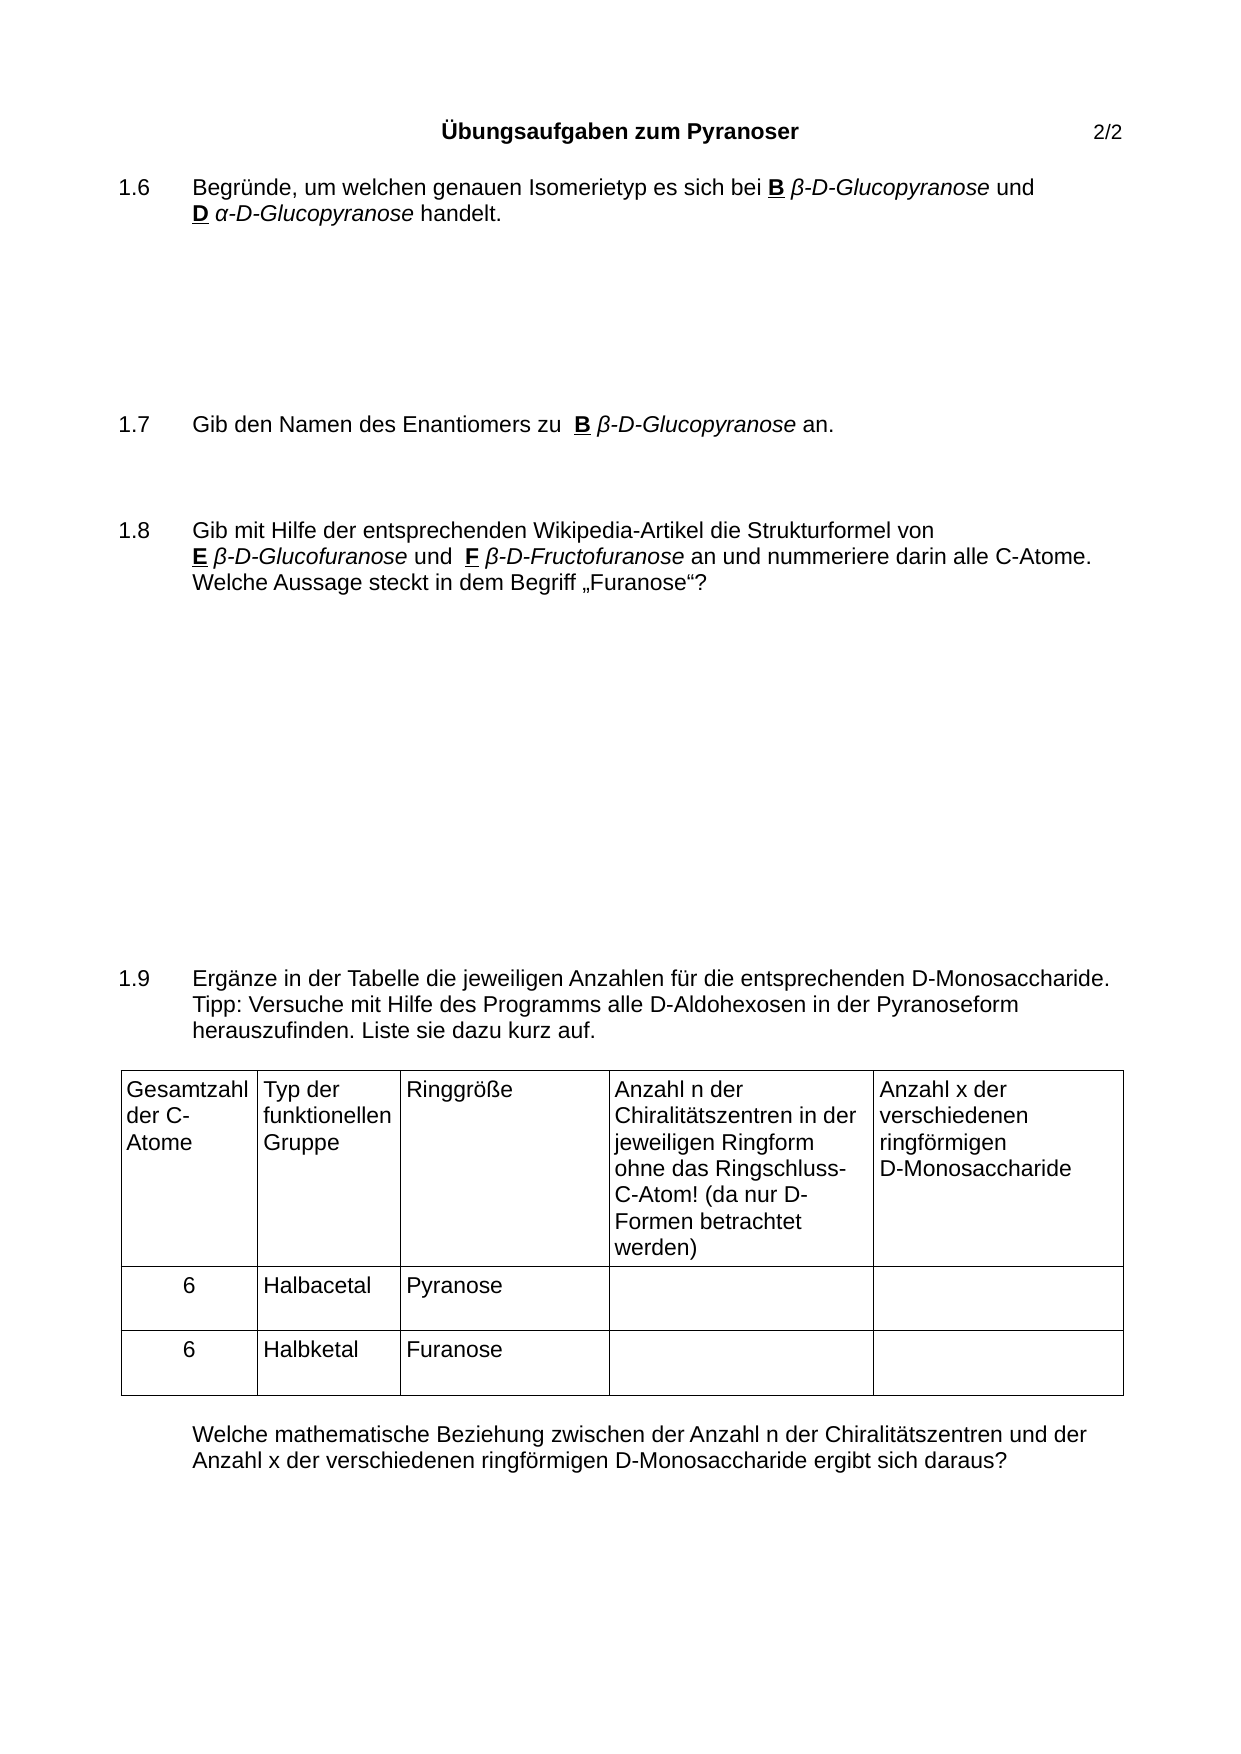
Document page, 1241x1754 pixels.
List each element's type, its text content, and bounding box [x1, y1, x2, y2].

table_cell 6 [122, 1331, 257, 1394]
table_cell [874, 1331, 1123, 1394]
table_cell Halbketal [258, 1331, 400, 1394]
table_header Typ der funktionellen Gruppe [258, 1071, 400, 1266]
table_header Ringgröße [401, 1071, 609, 1266]
text Tipp: Versuche mit Hilfe des Programms alle D-Aldohexosen in der Pyranoseform herauszufinden. Liste sie dazu kurz auf. [118, 991, 1122, 1044]
table_cell [874, 1267, 1123, 1330]
table_cell [610, 1267, 873, 1330]
table_cell Halbacetal [258, 1267, 400, 1330]
text Welche mathematische Beziehung zwischen der Anzahl n der Chiralitätszentren und der Anzahl x der verschiedenen ringförmigen D-Monosaccharide ergibt sich daraus? [118, 1421, 1122, 1474]
text Welche Aussage steckt in dem Begriff „Furanose“? [118, 569, 1122, 596]
text D α-D-Glucopyranose handelt. [118, 200, 1122, 227]
text E β-D-Glucofuranose und F β-D-Fructofuranose an und nummeriere darin alle C-Atome. [118, 543, 1122, 569]
table_cell [610, 1331, 873, 1394]
table_header Anzahl n der Chiralitätszentren in der jeweiligen Ringform ohne das Ringschluss-C-Atom! (da nur D-Formen betrachtet werden) [610, 1071, 873, 1266]
text 1.8 Gib mit Hilfe der entsprechenden Wikipedia-Artikel die Strukturformel von [118, 517, 1122, 543]
text 1.6 Begründe, um welchen genauen Isomerietyp es sich bei B β-D-Glucopyranose und [118, 174, 1122, 200]
table_cell 6 [122, 1267, 257, 1330]
table_cell Furanose [401, 1331, 609, 1394]
text 1.9 Ergänze in der Tabelle die jeweiligen Anzahlen für die entsprechenden D-Monosaccharide. [118, 964, 1122, 991]
table_cell Pyranose [401, 1267, 609, 1330]
table_header Anzahl x der verschiedenen ringförmigen D-Monosaccharide [874, 1071, 1123, 1266]
table_header Gesamtzahl der C-Atome [122, 1071, 257, 1266]
text 1.7 Gib den Namen des Enantiomers zu B β-D-Glucopyranose an. [118, 411, 1122, 437]
